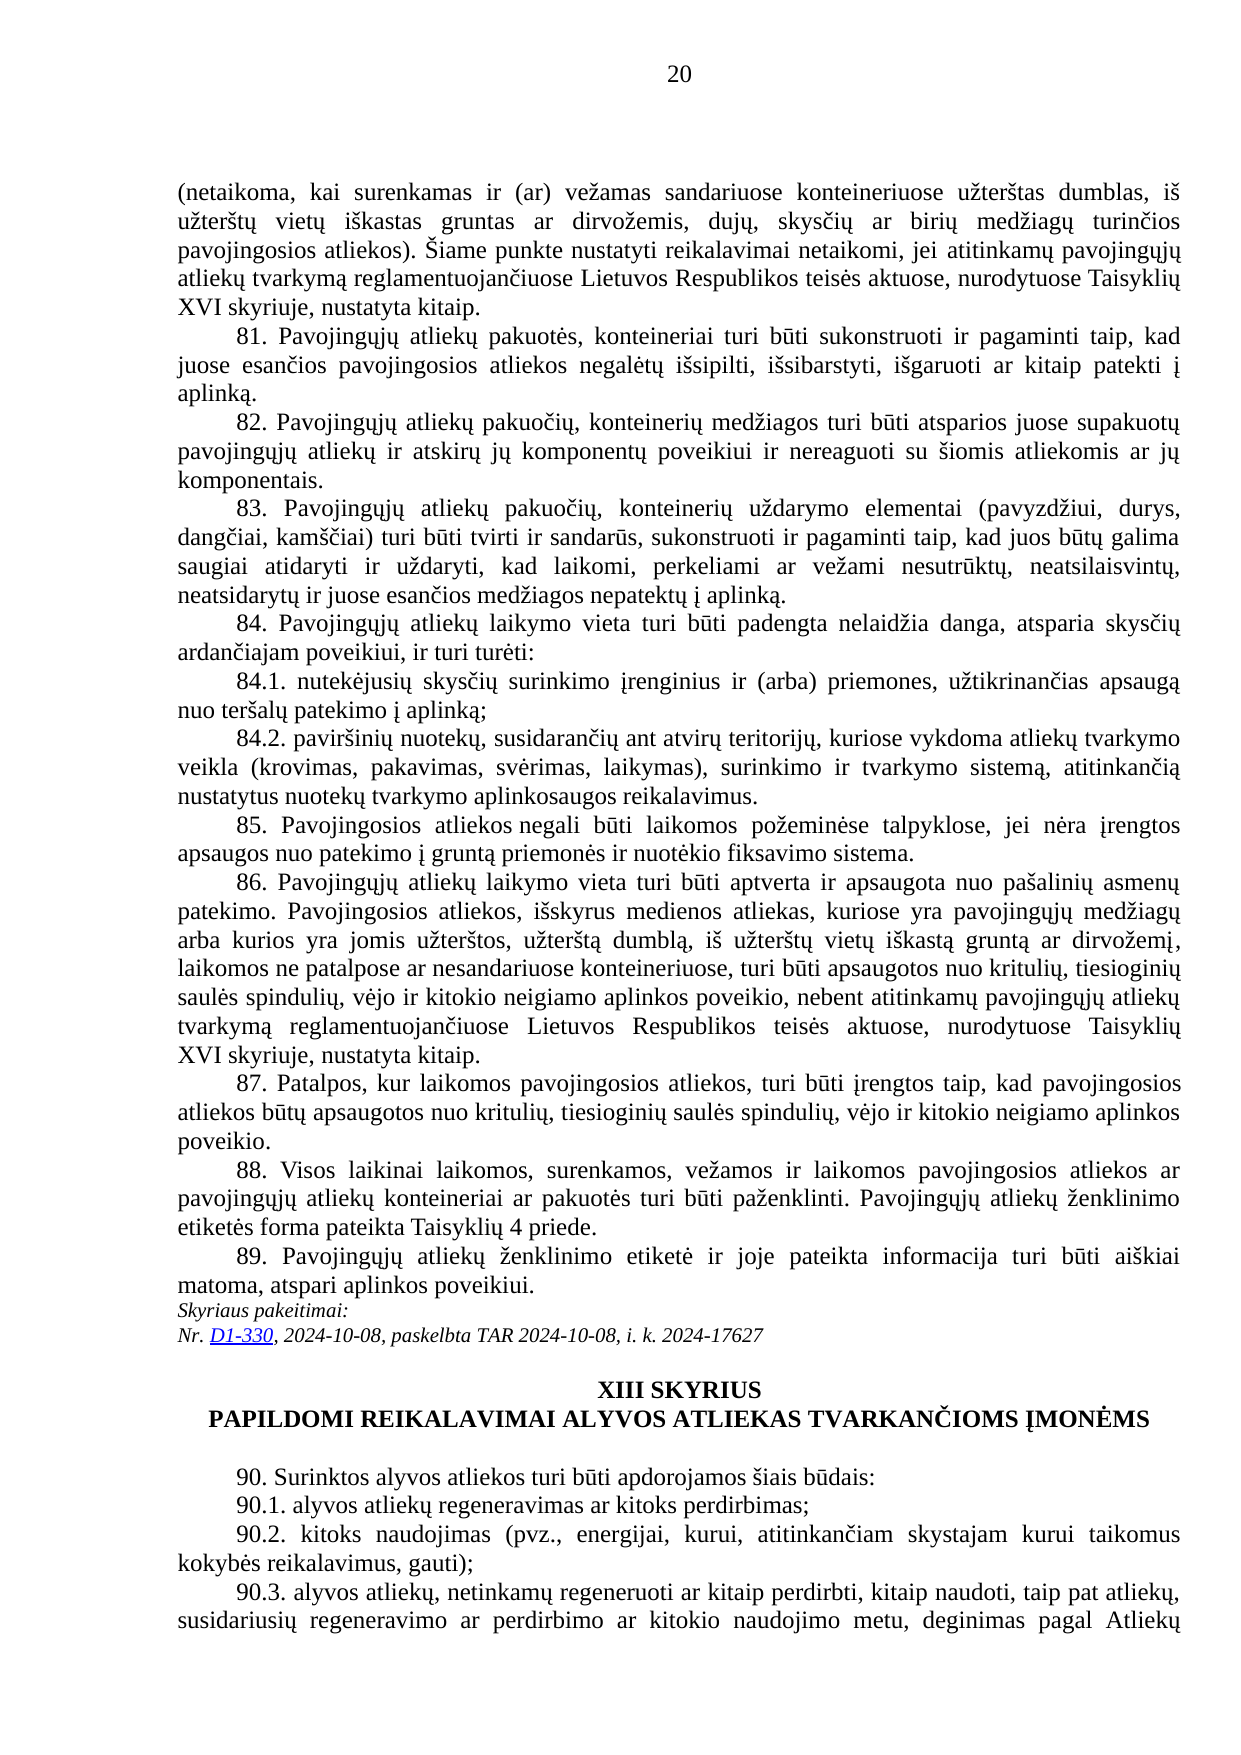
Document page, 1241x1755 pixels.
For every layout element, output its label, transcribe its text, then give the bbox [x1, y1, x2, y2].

text (netaikoma, kai surenkamas ir (ar) vežamas sandariuose konteineriuose užterštas dumblas, iš užterštų vietų iškastas gruntas ar dirvožemis, dujų, skysčių ar birių medžiagų turinčios pavojingosios atliekos). Šiame punkte nustatyti reikalavimai netaikomi, jei atitinkamų pavojingųjų atliekų tvarkymą reglamentuojančiuose Lietuvos Respublikos teisės aktuose, nurodytuose Taisyklių XVI skyriuje, nustatyta kitaip. [177, 177, 1181, 321]
text 90. Surinktos alyvos atliekos turi būti apdorojamos šiais būdais: [177, 1462, 1181, 1490]
text 83. Pavojingųjų atliekų pakuočių, konteinerių uždarymo elementai (pavyzdžiui, durys, dangčiai, kamščiai) turi būti tvirti ir sandarūs, sukonstruoti ir pagaminti taip, kad juos būtų galima saugiai atidaryti ir uždaryti, kad laikomi, perkeliami ar vežami nesutrūktų, neatsilaisvintų, neatsidarytų ir juose esančios medžiagos nepatektų į aplinką. [177, 493, 1181, 608]
text 87. Patalpos, kur laikomos pavojingosios atliekos, turi būti įrengtos taip, kad pavojingosios atliekos būtų apsaugotos nuo kritulių, tiesioginių saulės spindulių, vėjo ir kitokio neigiamo aplinkos poveikio. [177, 1068, 1181, 1155]
text 82. Pavojingųjų atliekų pakuočių, konteinerių medžiagos turi būti atsparios juose supakuotų pavojingųjų atliekų ir atskirų jų komponentų poveikiui ir nereaguoti su šiomis atliekomis ar jų komponentais. [177, 407, 1181, 493]
text 85. Pavojingosios atliekos negali būti laikomos požeminėse talpyklose, jei nėra įrengtos apsaugos nuo patekimo į gruntą priemonės ir nuotėkio fiksavimo sistema. [177, 810, 1181, 867]
text 84.1. nutekėjusių skysčių surinkimo įrenginius ir (arba) priemones, užtikrinančias apsaugą nuo teršalų patekimo į aplinką; [177, 666, 1181, 723]
text PAPILDOMI REIKALAVIMAI ALYVOS ATLIEKAS TVARKANČIOMS ĮMONĖMS [177, 1404, 1181, 1433]
text 90.2. kitoks naudojimas (pvz., energijai, kurui, atitinkančiam skystajam kurui taikomus kokybės reikalavimus, gauti); [177, 1519, 1181, 1577]
text 90.3. alyvos atliekų, netinkamų regeneruoti ar kitaip perdirbti, kitaip naudoti, taip pat atliekų, susidariusių regeneravimo ar perdirbimo ar kitokio naudojimo metu, deginimas pagal Atliekų [177, 1577, 1181, 1634]
text 88. Visos laikinai laikomos, surenkamos, vežamos ir laikomos pavojingosios atliekos ar pavojingųjų atliekų konteineriai ar pakuotės turi būti paženklinti. Pavojingųjų atliekų ženklinimo etiketės forma pateikta Taisyklių 4 priede. [177, 1155, 1181, 1241]
text 84.2. paviršinių nuotekų, susidarančių ant atvirų teritorijų, kuriose vykdoma atliekų tvarkymo veikla (krovimas, pakavimas, svėrimas, laikymas), surinkimo ir tvarkymo sistemą, atitinkančią nustatytus nuotekų tvarkymo aplinkosaugos reikalavimus. [177, 723, 1181, 810]
text Nr. D1-330, 2024-10-08, paskelbta TAR 2024-10-08, i. k. 2024-17627 [177, 1322, 1181, 1347]
text XIII SKYRIUS [177, 1375, 1181, 1404]
text 90.1. alyvos atliekų regeneravimas ar kitoks perdirbimas; [177, 1490, 1181, 1519]
text 84. Pavojingųjų atliekų laikymo vieta turi būti padengta nelaidžia danga, atsparia skysčių ardančiajam poveikiui, ir turi turėti: [177, 608, 1181, 666]
text Skyriaus pakeitimai: [177, 1298, 1181, 1322]
text 89. Pavojingųjų atliekų ženklinimo etiketė ir joje pateikta informacija turi būti aiškiai matoma, atspari aplinkos poveikiui. [177, 1241, 1181, 1298]
text 86. Pavojingųjų atliekų laikymo vieta turi būti aptverta ir apsaugota nuo pašalinių asmenų patekimo. Pavojingosios atliekos, išskyrus medienos atliekas, kuriose yra pavojingųjų medžiagų arba kurios yra jomis užterštos, užterštą dumblą, iš užterštų vietų iškastą gruntą ar dirvožemį, laikomos ne patalpose ar nesandariuose konteineriuose, turi būti apsaugotos nuo kritulių, tiesioginių saulės spindulių, vėjo ir kitokio neigiamo aplinkos poveikio, nebent atitinkamų pavojingųjų atliekų tvarkymą reglamentuojančiuose Lietuvos Respublikos teisės aktuose, nurodytuose Taisyklių XVI skyriuje, nustatyta kitaip. [177, 867, 1181, 1068]
text 81. Pavojingųjų atliekų pakuotės, konteineriai turi būti sukonstruoti ir pagaminti taip, kad juose esančios pavojingosios atliekos negalėtų išsipilti, išsibarstyti, išgaruoti ar kitaip patekti į aplinką. [177, 321, 1181, 407]
